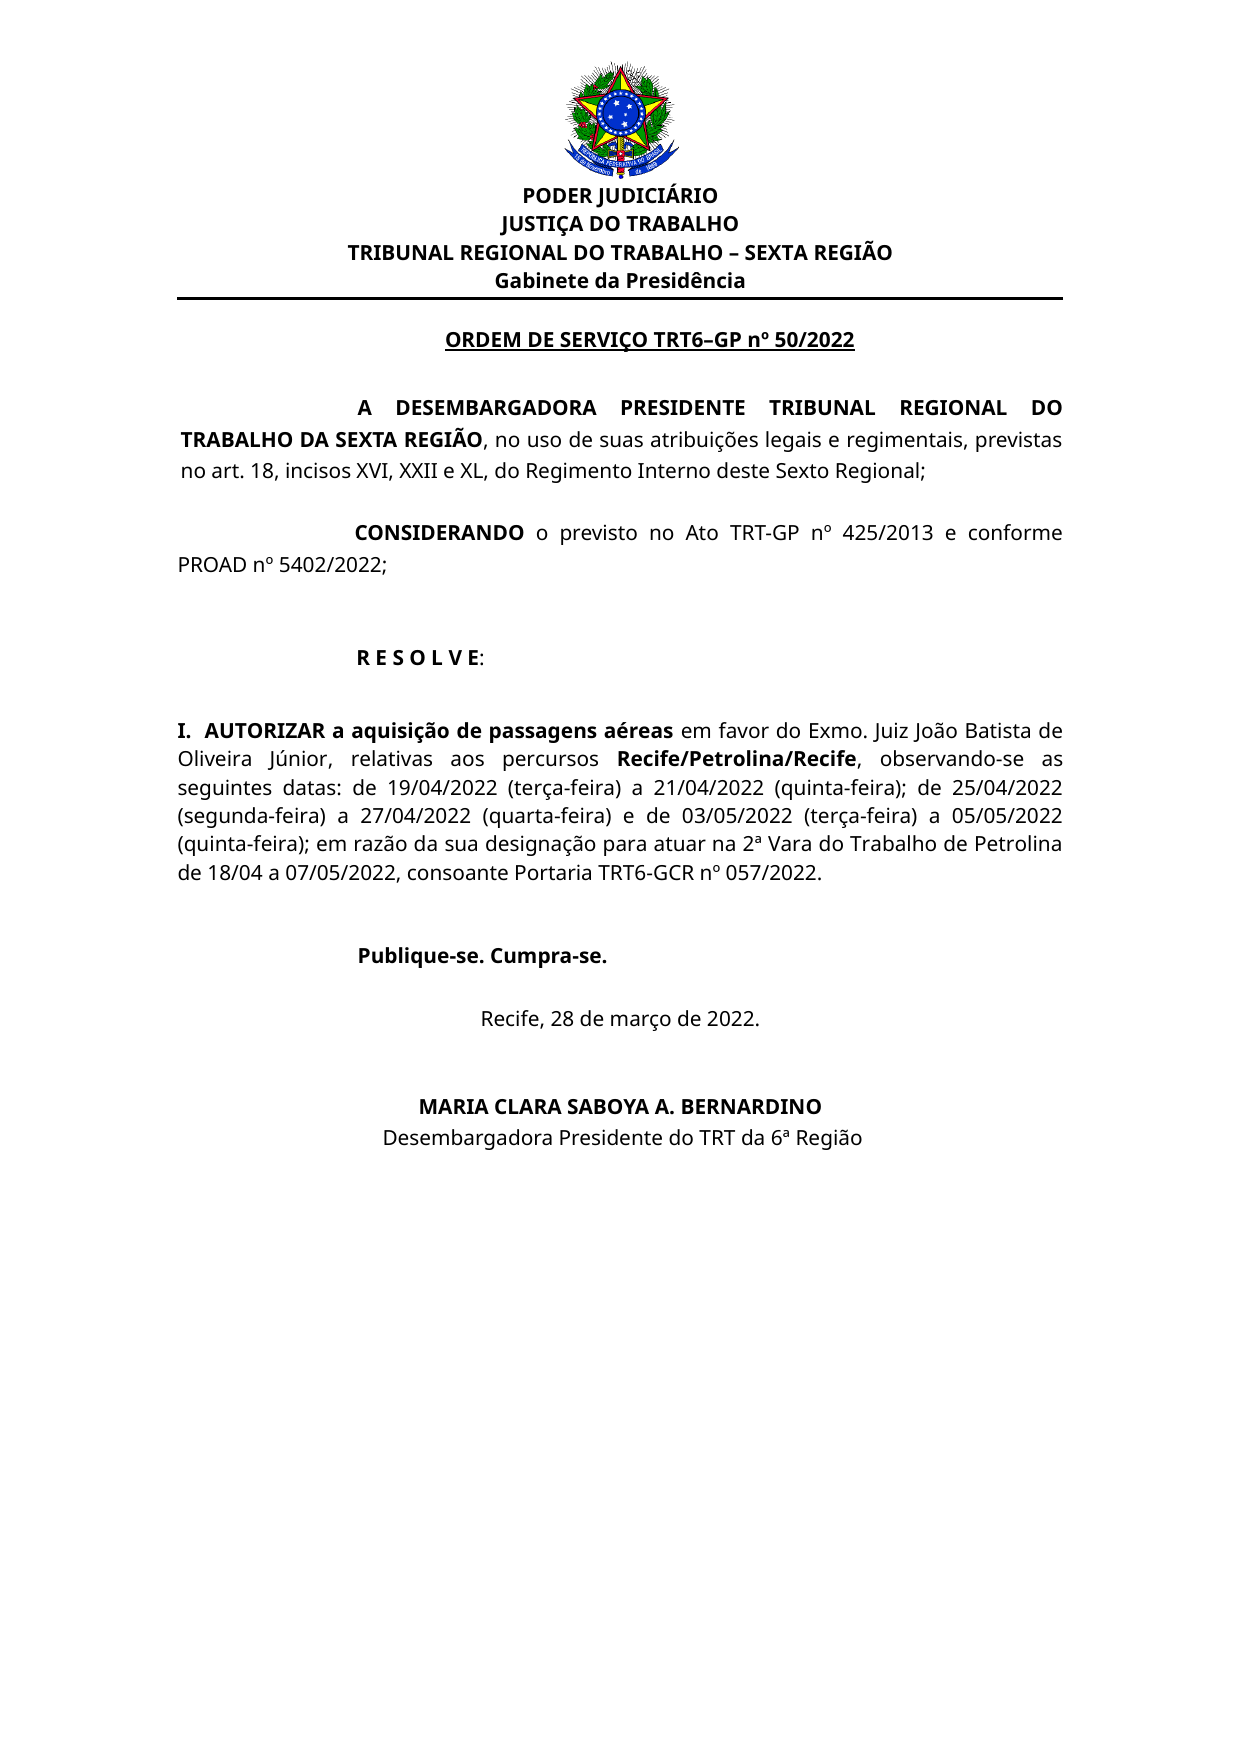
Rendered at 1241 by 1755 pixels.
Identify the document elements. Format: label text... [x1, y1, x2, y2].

text Publique-se. Cumpra-se. [180, 938, 1063, 970]
text JUSTIÇA DO TRABALHO [177, 209, 1063, 238]
text TRIBUNAL REGIONAL DO TRABALHO – SEXTA REGIÃO [177, 238, 1063, 266]
text MARIA CLARA SABOYA A. BERNARDINO [177, 1092, 1063, 1120]
text I. AUTORIZAR a aquisição de passagens aéreas em favor do Exmo. Juiz João Batista de Oliveira Júnior, relativas aos percursos Recife/Petrolina/Recife, observando-se as seguintes datas: de 19/04/2022 (terça-feira) a 21/04/2022 (quinta-feira); de 25/04/2022 (segunda-feira) a 27/04/2022 (quarta-feira) e de 03/05/2022 (terça-feira) a 05/05/2022 (quinta-feira); em razão da sua designação para atuar na 2ª Vara do Trabalho de Petrolina de 18/04 a 07/05/2022, consoante Portaria TRT6-GCR nº 057/2022. [177, 716, 1063, 886]
text R E S O L V E: [179, 641, 1063, 672]
subtitle ORDEM DE SERVIÇO TRT6–GP nº 50/2022 [236, 325, 1063, 353]
text Desembargadora Presidente do TRT da 6ª Região [177, 1120, 1068, 1152]
text CONSIDERANDO o previsto no Ato TRT-GP nº 425/2013 e conforme PROAD nº 5402/2022; [177, 516, 1063, 578]
text PODER JUDICIÁRIO [177, 181, 1063, 209]
text A DESEMBARGADORA PRESIDENTE TRIBUNAL REGIONAL DO TRABALHO DA SEXTA REGIÃO, no uso de suas atribuições legais e regimentais, previstas no art. 18, incisos XVI, XXII e XL, do Regimento Interno deste Sexto Regional; [180, 391, 1063, 484]
text Recife, 28 de março de 2022. [177, 1001, 1063, 1032]
text Gabinete da Presidência [177, 266, 1063, 297]
